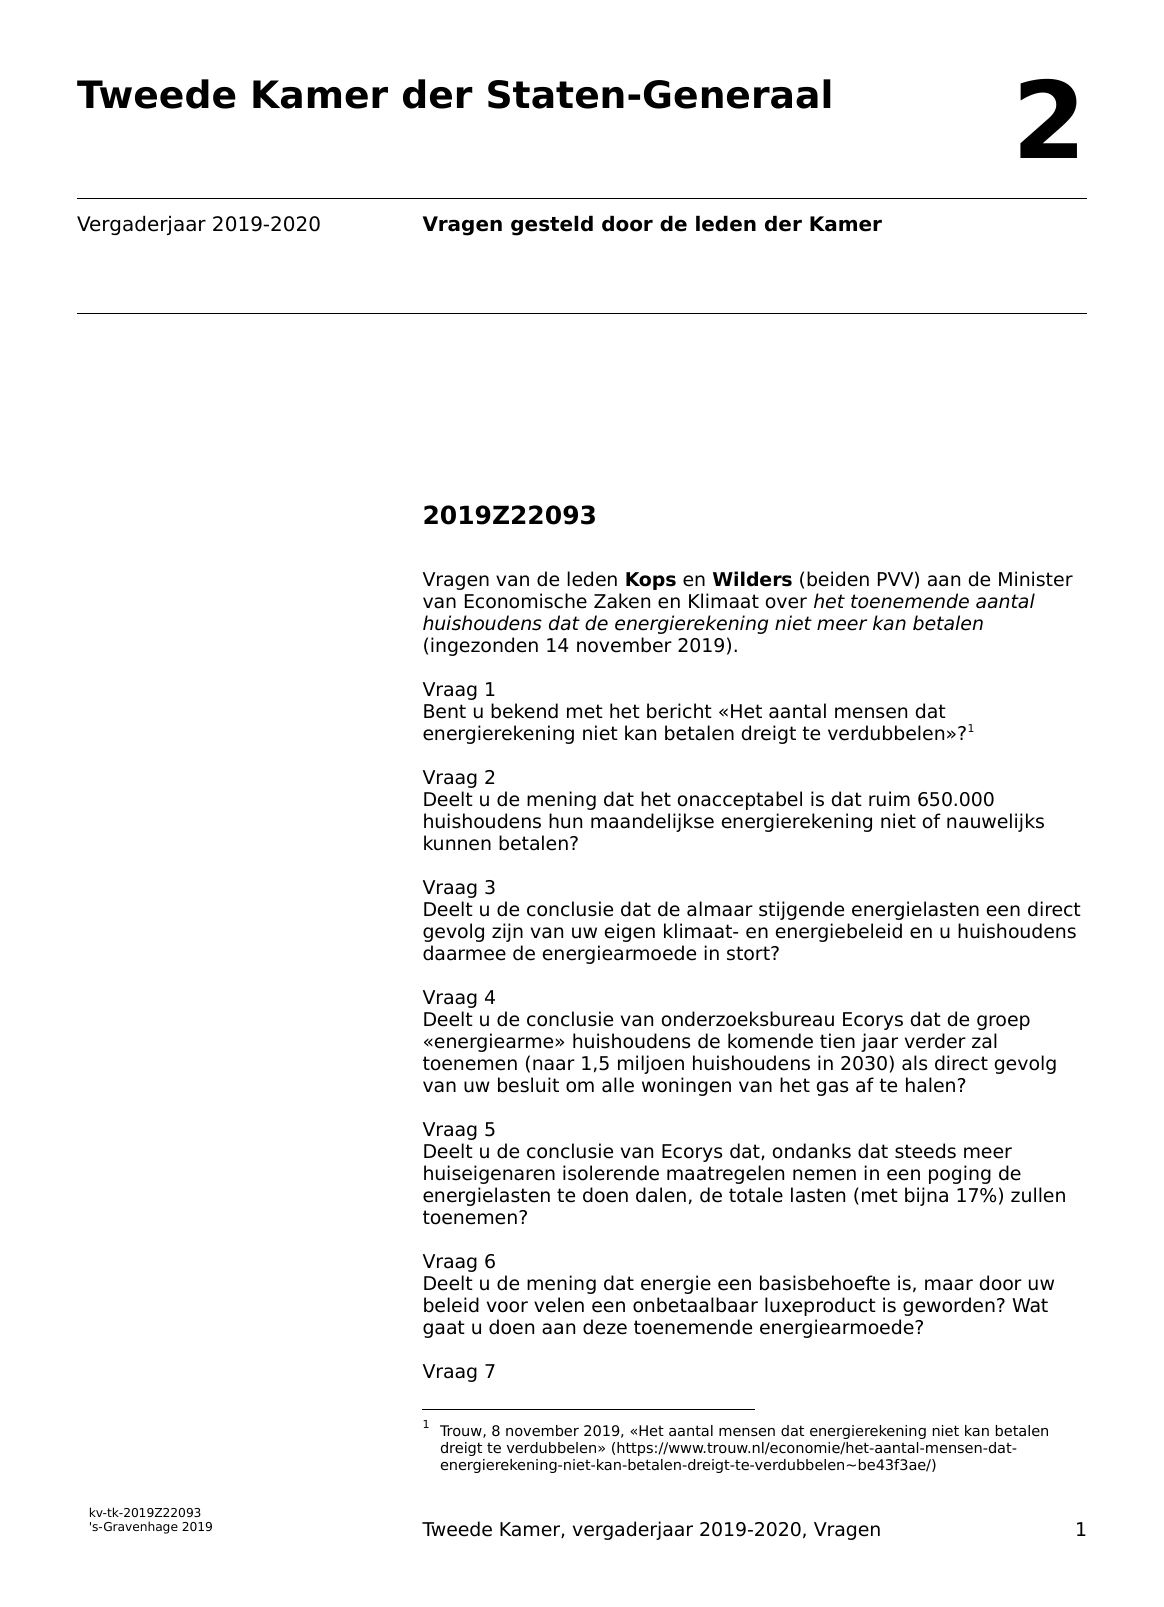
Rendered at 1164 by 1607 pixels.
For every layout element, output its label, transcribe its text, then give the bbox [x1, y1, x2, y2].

text Vraag 2 [422, 767, 1087, 789]
text Vraag 7 [422, 1361, 1087, 1383]
text Vraag 3 [422, 877, 1087, 899]
text 2019Z22093 [422, 501, 1087, 531]
text Vraag 1 [422, 679, 1087, 701]
text Deelt u de mening dat energie een basisbehoefte is, maar door uw beleid voor velen een onbetaalbaar luxeproduct is geworden? Wat gaat u doen aan deze toenemende energiearmoede? [422, 1273, 1087, 1339]
text Deelt u de conclusie dat de almaar stijgende energielasten een direct gevolg zijn van uw eigen klimaat- en energiebeleid en u huishoudens daarmee de energiearmoede in stort? [422, 899, 1087, 965]
table_header 2 [886, 59, 1087, 198]
text Deelt u de conclusie van Ecorys dat, ondanks dat steeds meer huiseigenaren isolerende maatregelen nemen in een poging de energielasten te doen dalen, de totale lasten (met bijna 17%) zullen toenemen? [422, 1141, 1087, 1229]
text Deelt u de conclusie van onderzoeksbureau Ecorys dat de groep «energiearme» huishoudens de komende tien jaar verder zal toenemen (naar 1,5 miljoen huishoudens in 2030) als direct gevolg van uw besluit om alle woningen van het gas af te halen? [422, 1009, 1087, 1097]
text 's-Gravenhage 2019 [88, 1520, 323, 1534]
table_header Tweede Kamer der Staten-Generaal [77, 59, 886, 198]
text Bent u bekend met het bericht «Het aantal mensen dat energierekening niet kan betalen dreigt te verdubbelen»? [422, 701, 1087, 745]
text Vraag 5 [422, 1119, 1087, 1141]
table_cell Vragen gesteld door de leden der Kamer [422, 199, 1087, 313]
text Deelt u de mening dat het onacceptabel is dat ruim 650.000 huishoudens hun maandelijkse energierekening niet of nauwelijks kunnen betalen? [422, 789, 1087, 855]
text Vraag 4 [422, 987, 1087, 1009]
table_cell Vergaderjaar 2019-2020 [77, 199, 422, 313]
text Vragen van de leden Kops en Wilders (beiden PVV) aan de Minister van Economische Zaken en Klimaat over het toenemende aantal huishoudens dat de energierekening niet meer kan betalen (ingezonden 14 november 2019). [422, 569, 1087, 657]
text Vraag 6 [422, 1251, 1087, 1273]
text Trouw, 8 november 2019, «Het aantal mensen dat energierekening niet kan betalen dreigt te verdubbelen» (https://www.trouw.nl/economie/het-aantal-mensen-dat-energierekening-niet-kan-betalen-dreigt-te-verdubbelen~be43f3ae/) [422, 1418, 1087, 1474]
text kv-tk-2019Z22093 [88, 1506, 323, 1520]
